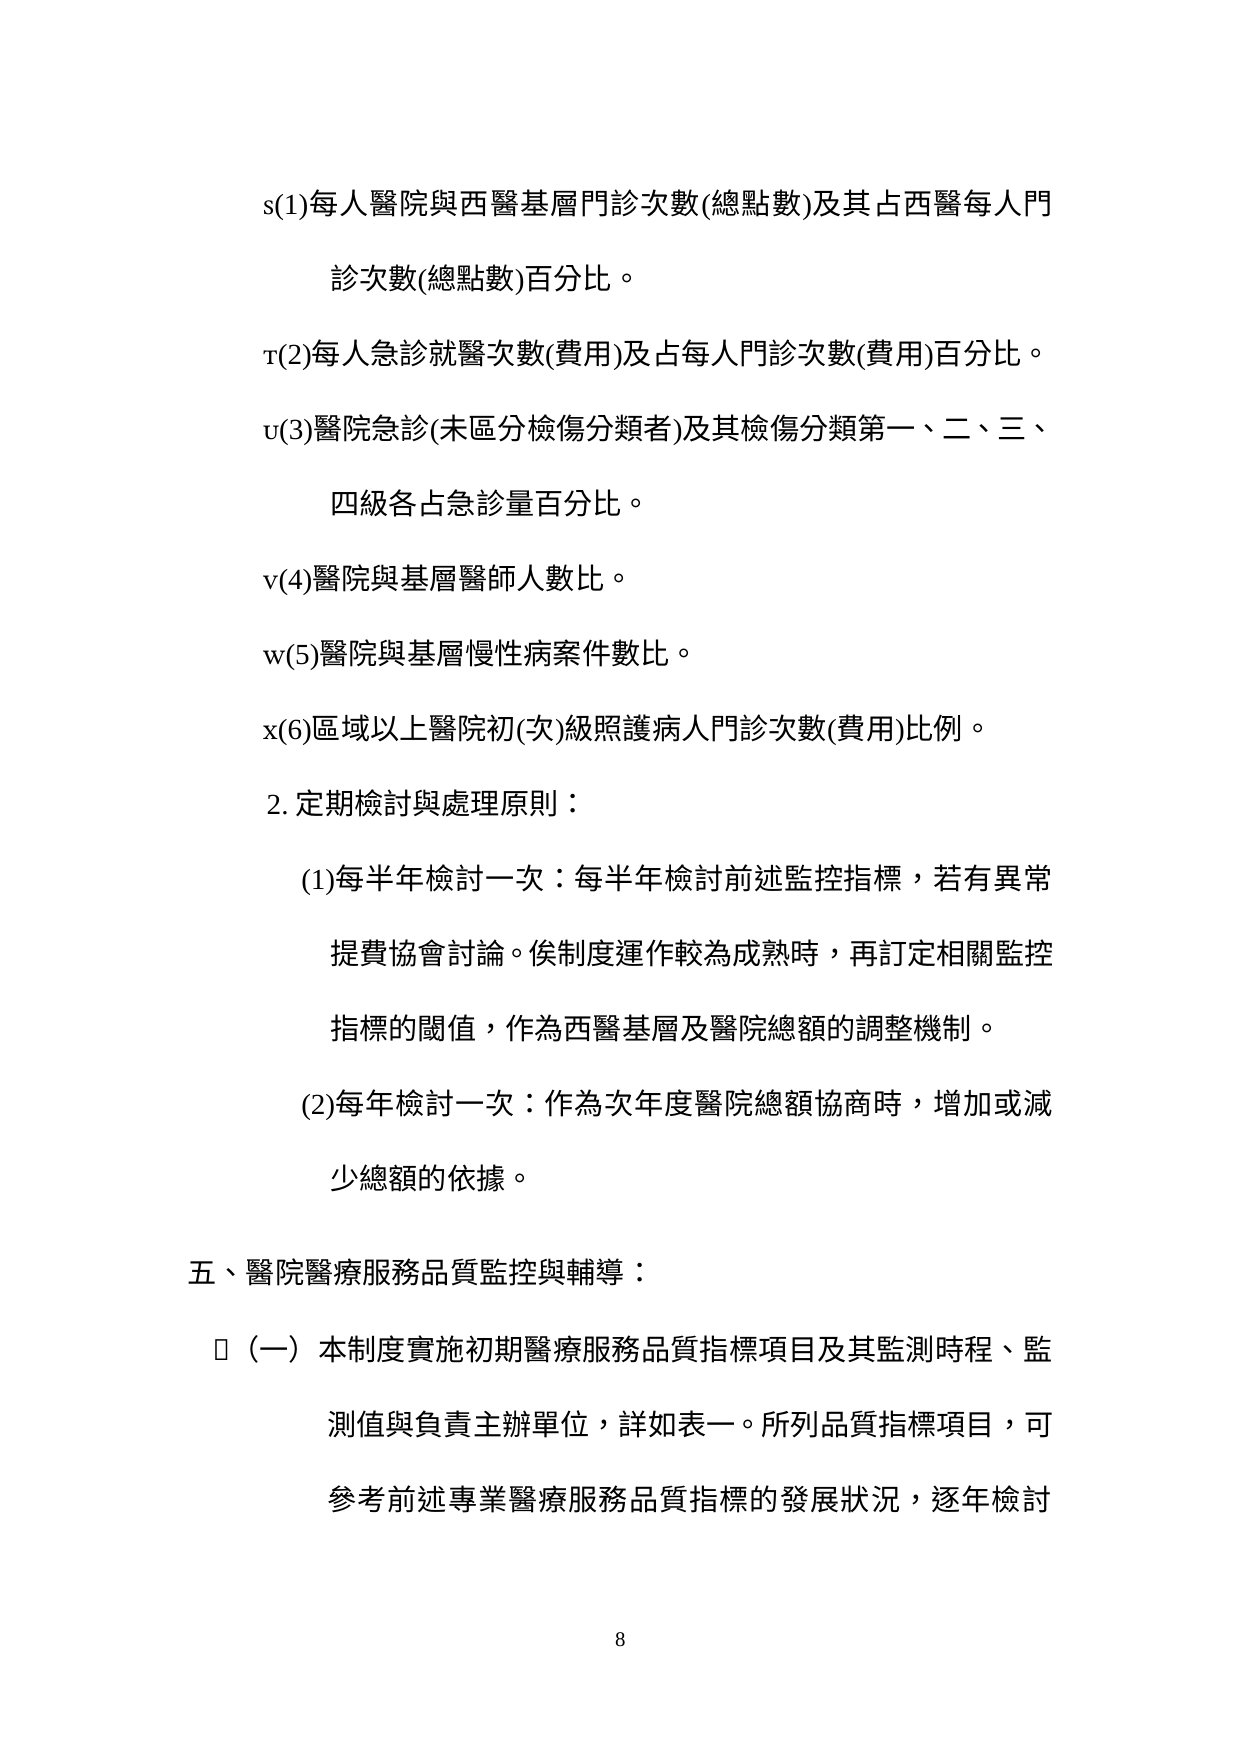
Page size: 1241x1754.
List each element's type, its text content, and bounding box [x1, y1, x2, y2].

text (2)每年檢討一次：作為次年度醫院總額協商時，增加或減少總額的依據。 [301, 1064, 1053, 1214]
text (4)醫院與基層醫師人數比。 [262, 539, 1053, 614]
text (1)每半年檢討一次：每半年檢討前述監控指標，若有異常，提費協會討論。俟制度運作較為成熟時，再訂定相關監控指標的閾值，作為西醫基層及醫院總額的調整機制。 [301, 839, 1053, 1064]
text (2)每人急診就醫次數(費用)及占每人門診次數(費用)百分比。 [262, 314, 1053, 389]
text 2. 定期檢討與處理原則： [237, 764, 1053, 839]
text 五、醫院醫療服務品質監控與輔導： [187, 1233, 1053, 1308]
text (3)醫院急診(未區分檢傷分類者)及其檢傷分類第一、二、三、四級各占急診量百分比。 [262, 389, 1053, 539]
text (6)區域以上醫院初(次)級照護病人門診次數(費用)比例。 [262, 689, 1053, 764]
text (1)每人醫院與西醫基層門診次數(總點數)及其占西醫每人門診次數(總點數)百分比。 [262, 164, 1053, 314]
text （一）本制度實施初期醫療服務品質指標項目及其監測時程、監測值與負責主辦單位，詳如表一。所列品質指標項目，可參考前述專業醫療服務品質指標的發展狀況，逐年檢討 [212, 1310, 1053, 1535]
text (5)醫院與基層慢性病案件數比。 [262, 614, 1053, 689]
